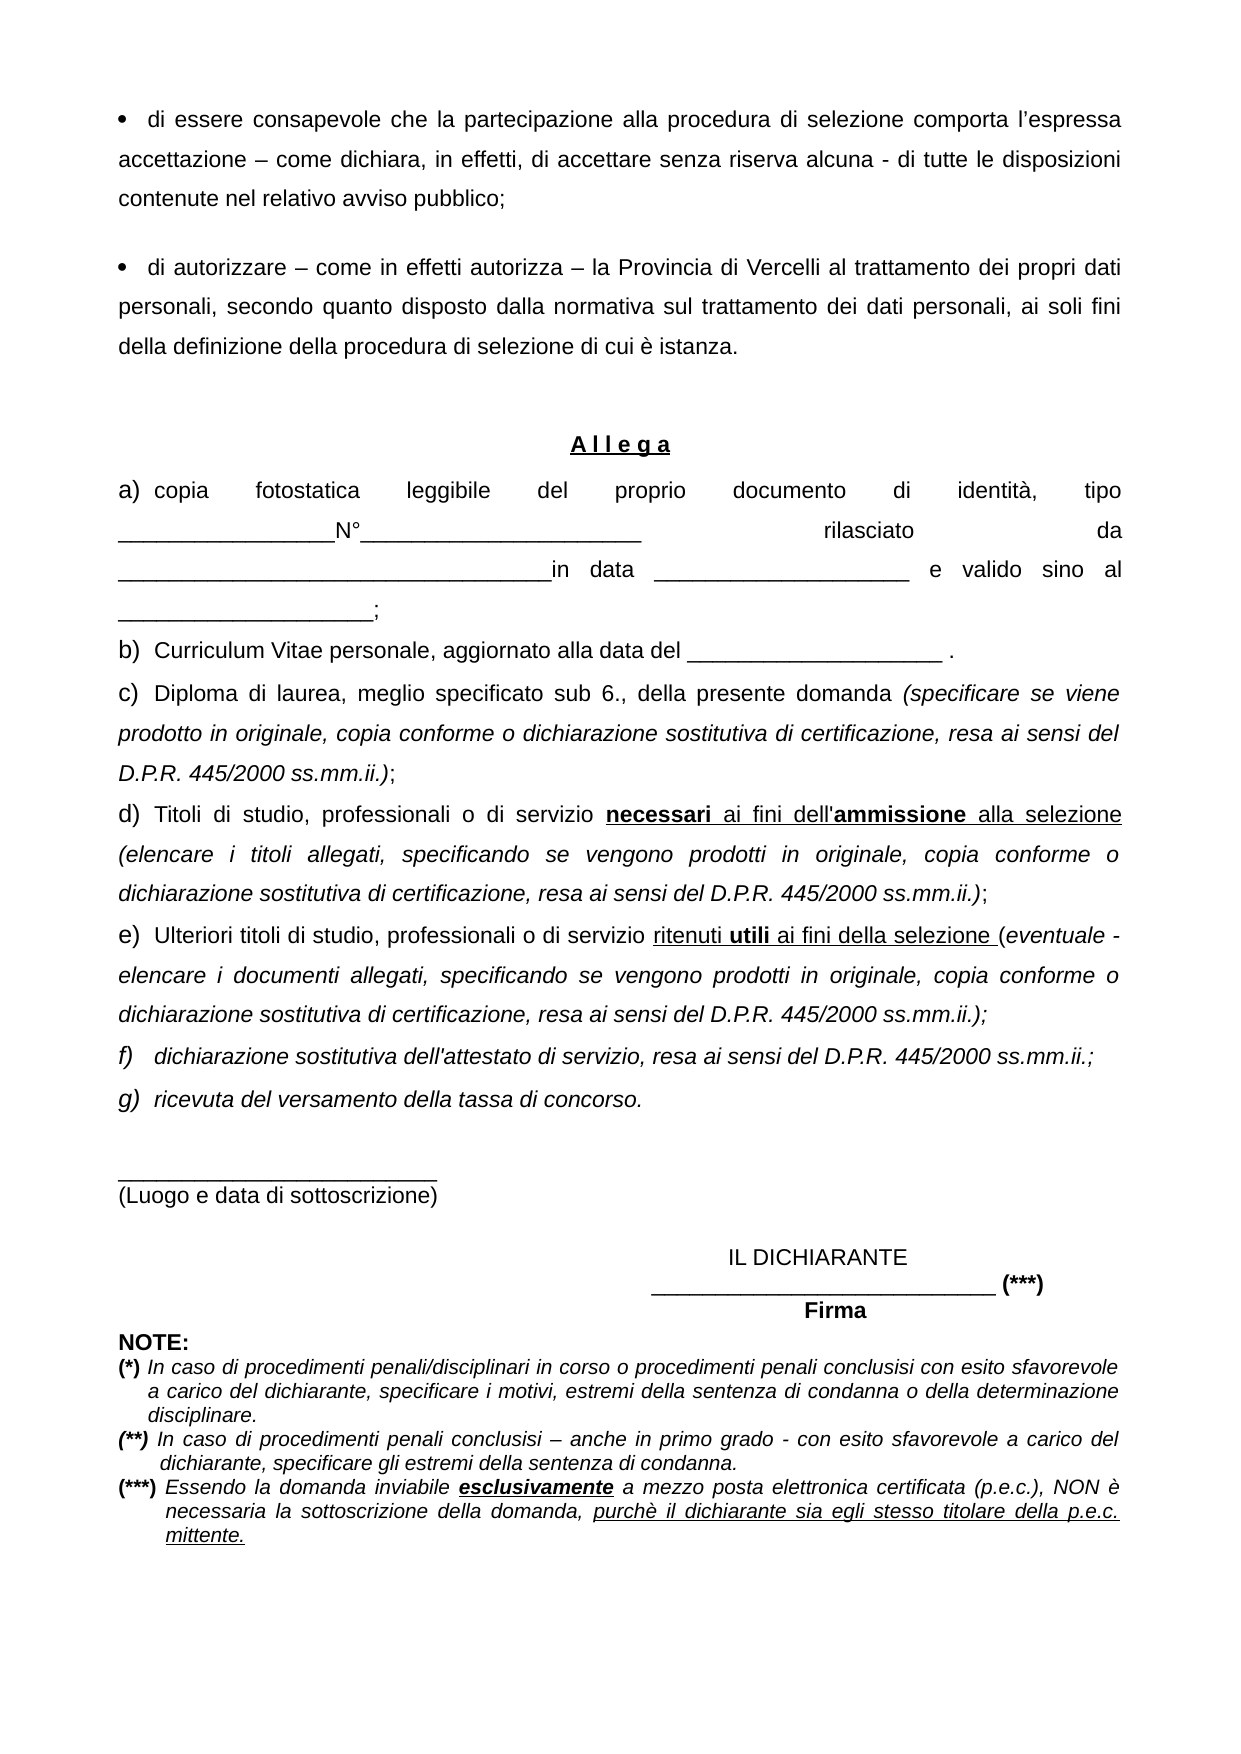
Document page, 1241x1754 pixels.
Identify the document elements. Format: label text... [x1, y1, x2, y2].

text _________________________ (Luogo e data di sottoscrizione) [118, 1156, 1122, 1209]
list Titoli di studio, professionali o di servizio necessari ai fini dell'ammissione alla selezione (elencare i titoli allegati, specificando se vengono prodotti in originale, copia conforme o dichiarazione sostitutiva di certificazione, resa ai sensi del D.P.R. 445/2000 ss.mm.ii.); [118, 799, 1122, 907]
text (***) Essendo la domanda inviabile esclusivamente a mezzo posta elettronica certificata (p.e.c.), NON è necessaria la sottoscrizione della domanda, purchè il dichiarante sia egli stesso titolare della p.e.c. mittente. [118, 1475, 1122, 1547]
text A l l e g a [118, 431, 1122, 457]
list Ulteriori titoli di studio, professionali o di servizio ritenuti utili ai fini della selezione (eventuale - elencare i documenti allegati, specificando se vengono prodotti in originale, copia conforme o dichiarazione sostitutiva di certificazione, resa ai sensi del D.P.R. 445/2000 ss.mm.ii.); [118, 920, 1122, 1027]
text NOTE: [118, 1329, 1122, 1355]
text (*) In caso di procedimenti penali/disciplinari in corso o procedimenti penali conclusisi con esito sfavorevole a carico del dichiarante, specificare i motivi, estremi della sentenza di condanna o della determinazione disciplinare. [118, 1355, 1122, 1427]
list Curriculum Vitae personale, aggiornato alla data del ____________________ . [118, 635, 1122, 664]
list copia fotostatica leggibile del proprio documento di identità, tipo _________________N°______________________ rilasciato da __________________________________in data ____________________ e valido sino al ____________________; [118, 475, 1122, 622]
list ricevuta del versamento della tassa di concorso. [118, 1084, 1122, 1112]
text IL DICHIARANTE ___________________________ (***) Firma [651, 1244, 1122, 1323]
text (**) In caso di procedimenti penali conclusisi – anche in primo grado - con esito sfavorevole a carico del dichiarante, specificare gli estremi della sentenza di condanna. [118, 1427, 1122, 1475]
list di essere consapevole che la partecipazione alla procedura di selezione comporta l’espressa accettazione – come dichiara, in effetti, di accettare senza riserva alcuna - di tutte le disposizioni contenute nel relativo avviso pubblico; [118, 106, 1122, 212]
list dichiarazione sostitutiva dell'attestato di servizio, resa ai sensi del D.P.R. 445/2000 ss.mm.ii.; [118, 1041, 1122, 1069]
list Diploma di laurea, meglio specificato sub 6., della presente domanda (specificare se viene prodotto in originale, copia conforme o dichiarazione sostitutiva di certificazione, resa ai sensi del D.P.R. 445/2000 ss.mm.ii.); [118, 678, 1122, 786]
list di autorizzare – come in effetti autorizza – la Provincia di Vercelli al trattamento dei propri dati personali, secondo quanto disposto dalla normativa sul trattamento dei dati personali, ai soli fini della definizione della procedura di selezione di cui è istanza. [118, 254, 1122, 359]
